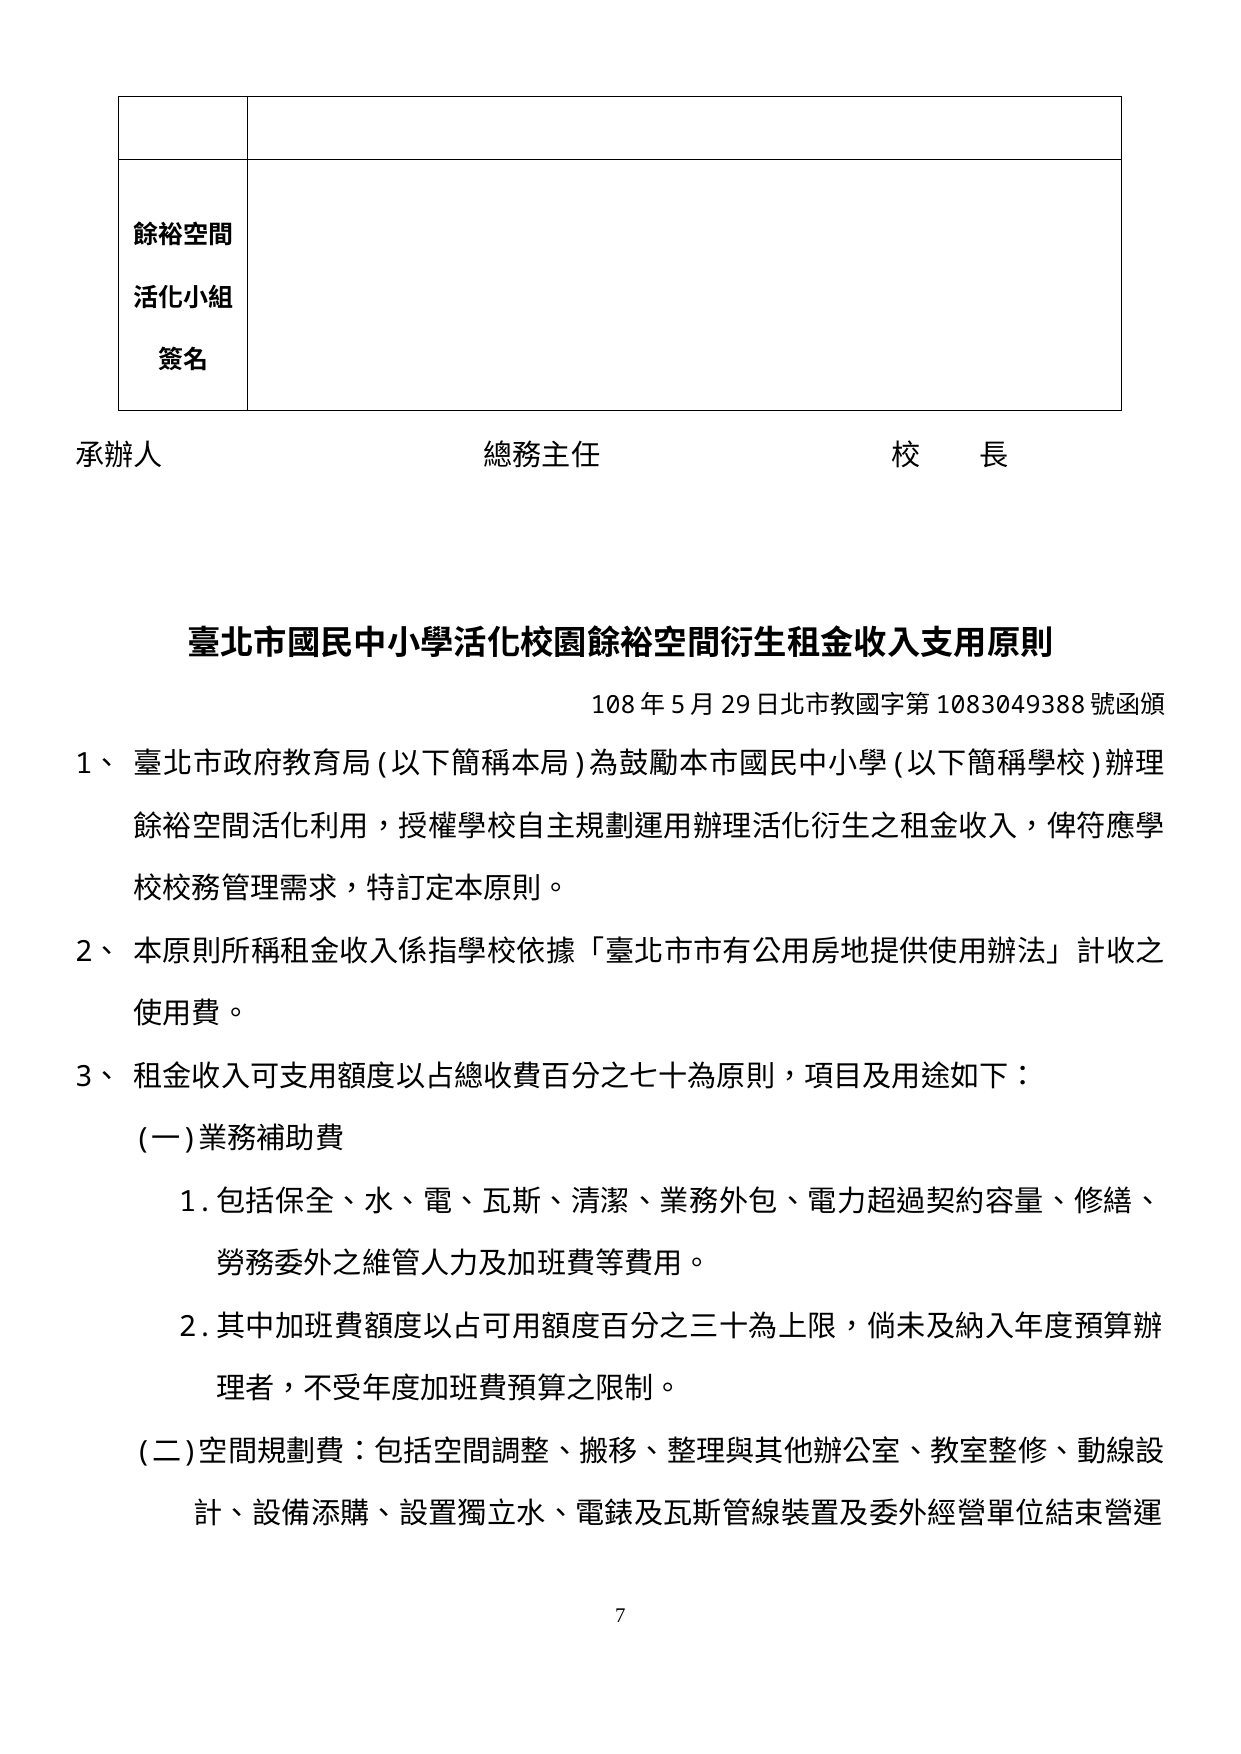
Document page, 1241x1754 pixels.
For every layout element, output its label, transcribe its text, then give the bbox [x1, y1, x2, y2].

table_cell [248, 97, 1121, 159]
text 承辦人 總務主任 校 長 [75, 411, 1165, 474]
table_cell [248, 160, 1121, 410]
text (二)空間規劃費：包括空間調整、搬移、整理與其他辦公室、教室整修、動線設計、設備添購、設置獨立水、電錶及瓦斯管線裝置及委外經營單位結束營運 [134, 1411, 1165, 1536]
list 臺北市政府教育局(以下簡稱本局)為鼓勵本市國民中小學(以下簡稱學校)辦理餘裕空間活化利用，授權學校自主規劃運用辦理活化衍生之租金收入，俾符應學校校務管理需求，特訂定本原則。 [75, 724, 1165, 911]
list 其中加班費額度以占可用額度百分之三十為上限，倘未及納入年度預算辦理者，不受年度加班費預算之限制。 [178, 1286, 1165, 1411]
list 租金收入可支用額度以占總收費百分之七十為原則，項目及用途如下： [75, 1036, 1165, 1099]
table_cell 餘裕空間活化小組簽名 [119, 160, 247, 410]
table_cell [119, 97, 247, 159]
list 包括保全、水、電、瓦斯、清潔、業務外包、電力超過契約容量、修繕、勞務委外之維管人力及加班費等費用。 [178, 1161, 1165, 1286]
text 108年5月29日北市教國字第1083049388號函頒 [75, 661, 1165, 724]
text (一)業務補助費 [134, 1099, 1165, 1161]
list 本原則所稱租金收入係指學校依據「臺北市市有公用房地提供使用辦法」計收之使用費。 [75, 911, 1165, 1036]
text 臺北市國民中小學活化校園餘裕空間衍生租金收入支用原則 [75, 599, 1165, 661]
